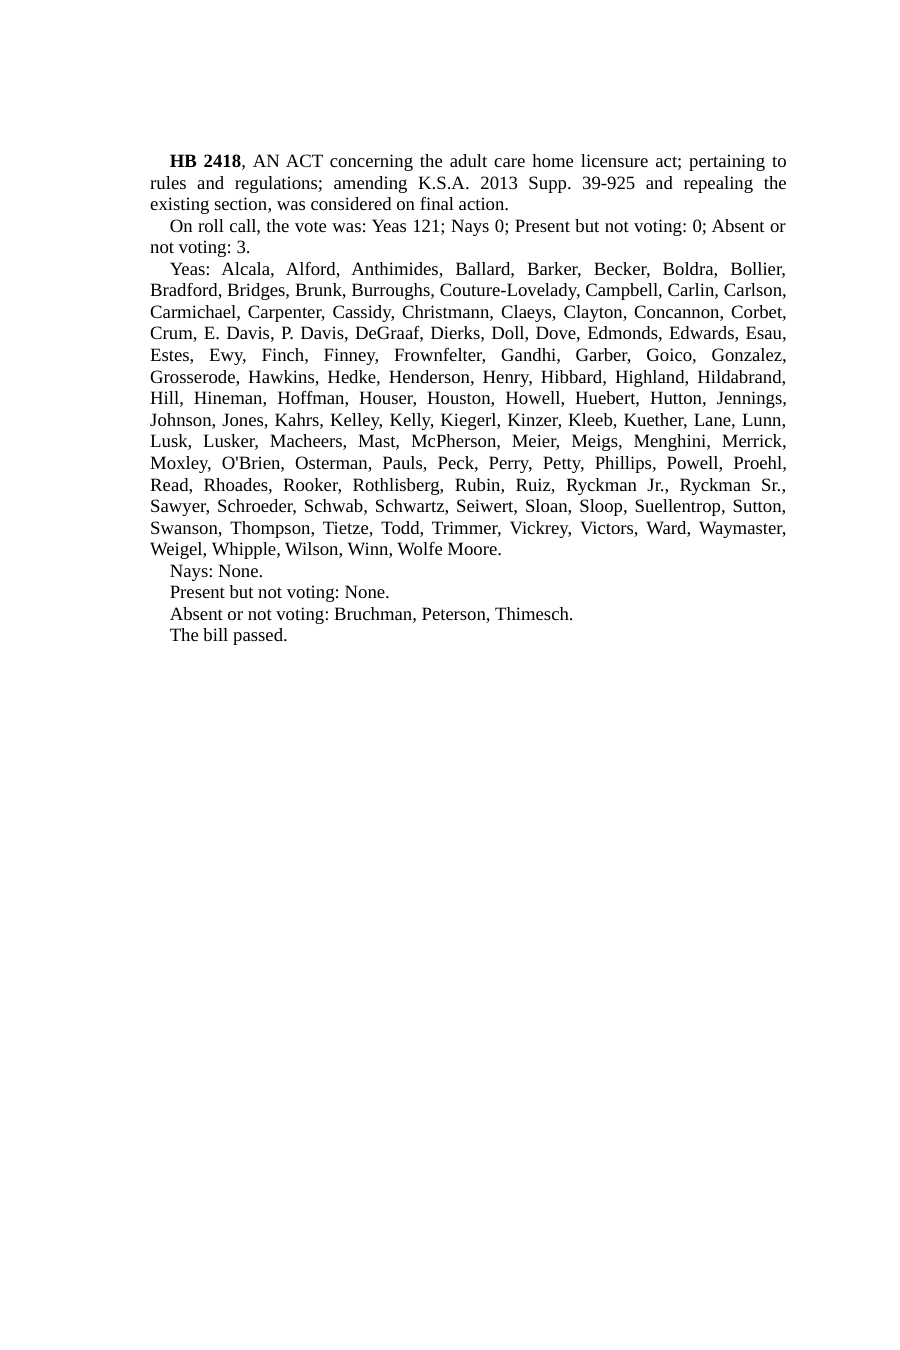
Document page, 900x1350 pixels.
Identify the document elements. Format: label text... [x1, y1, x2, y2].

text On roll call, the vote was: Yeas 121; Nays 0; Present but not voting: 0; Absent or not voting: 3. [150, 215, 787, 258]
text HB 2418, AN ACT concerning the adult care home licensure act; pertaining to rules and regulations; amending K.S.A. 2013 Supp. 39-925 and repealing the existing section, was considered on final action. [150, 150, 787, 215]
text The bill passed. [150, 624, 787, 646]
text Yeas: Alcala, Alford, Anthimides, Ballard, Barker, Becker, Boldra, Bollier, Bradford, Bridges, Brunk, Burroughs, Couture-Lovelady, Campbell, Carlin, Carlson, Carmichael, Carpenter, Cassidy, Christmann, Claeys, Clayton, Concannon, Corbet, Crum, E. Davis, P. Davis, DeGraaf, Dierks, Doll, Dove, Edmonds, Edwards, Esau, Estes, Ewy, Finch, Finney, Frownfelter, Gandhi, Garber, Goico, Gonzalez, Grosserode, Hawkins, Hedke, Henderson, Henry, Hibbard, Highland, Hildabrand, Hill, Hineman, Hoffman, Houser, Houston, Howell, Huebert, Hutton, Jennings, Johnson, Jones, Kahrs, Kelley, Kelly, Kiegerl, Kinzer, Kleeb, Kuether, Lane, Lunn, Lusk, Lusker, Macheers, Mast, McPherson, Meier, Meigs, Menghini, Merrick, Moxley, O'Brien, Osterman, Pauls, Peck, Perry, Petty, Phillips, Powell, Proehl, Read, Rhoades, Rooker, Rothlisberg, Rubin, Ruiz, Ryckman Jr., Ryckman Sr., Sawyer, Schroeder, Schwab, Schwartz, Seiwert, Sloan, Sloop, Suellentrop, Sutton, Swanson, Thompson, Tietze, Todd, Trimmer, Vickrey, Victors, Ward, Waymaster, Weigel, Whipple, Wilson, Winn, Wolfe Moore. [150, 258, 787, 560]
text Nays: None. [150, 560, 787, 581]
text Absent or not voting: Bruchman, Peterson, Thimesch. [150, 603, 787, 624]
text Present but not voting: None. [150, 581, 787, 603]
